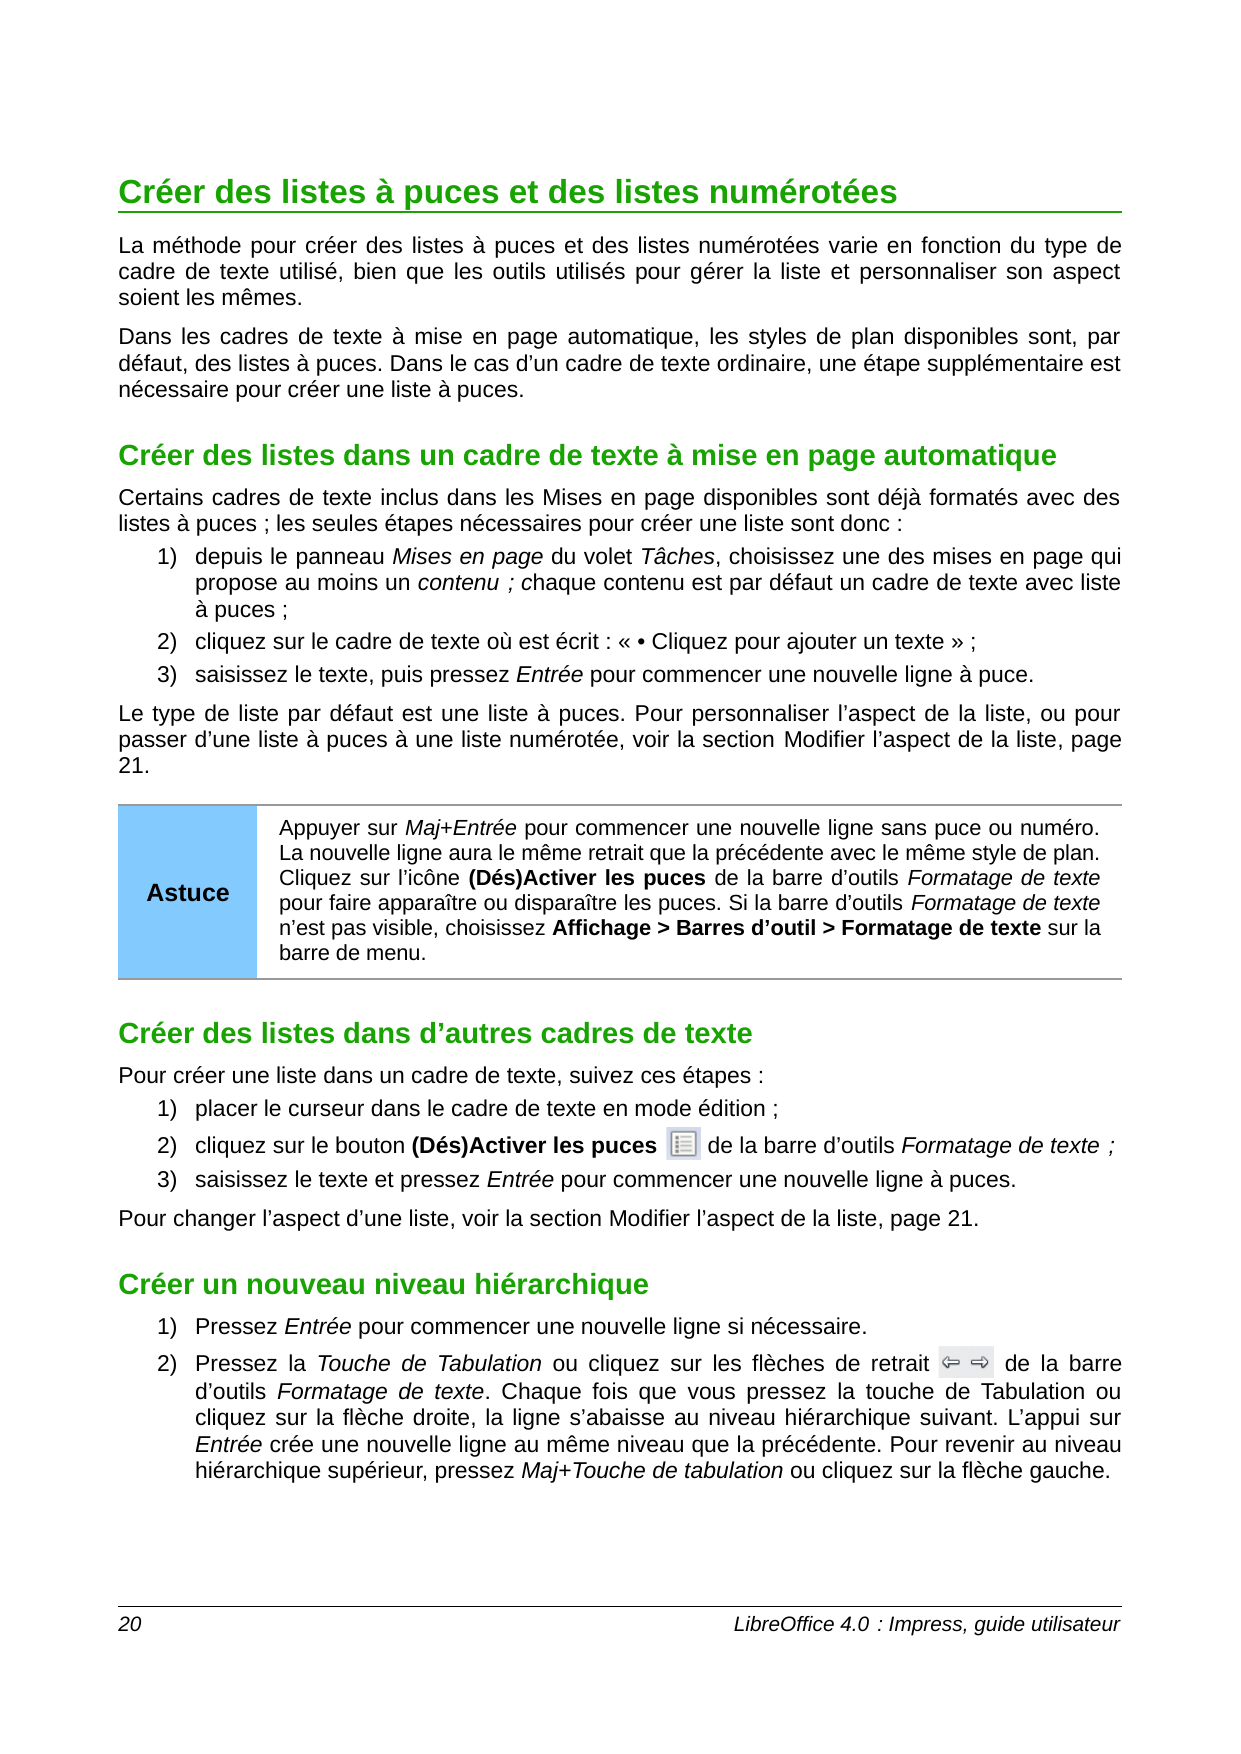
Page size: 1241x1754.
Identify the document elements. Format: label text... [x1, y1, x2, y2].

list Pressez la Touche de Tabulation ou cliquez sur les flèches de retrait de la barre d’outils Formatage de texte. Chaque fois que vous pressez la touche de Tabulation ou cliquez sur la flèche droite, la ligne s’abaisse au niveau hiérarchique suivant. L’appui sur Entrée crée une nouvelle ligne au même niveau que la précédente. Pour revenir au niveau hiérarchique supérieur, pressez Maj+Touche de tabulation ou cliquez sur la flèche gauche. [177, 1345, 1122, 1483]
text Pour changer l’aspect d’une liste, voir la section Modifier l’aspect de la liste, page 21. [118, 1205, 1122, 1231]
subtitle Créer des listes dans un cadre de texte à mise en page automatique [118, 438, 1122, 471]
text La méthode pour créer des listes à puces et des listes numérotées varie en fonction du type de cadre de texte utilisé, bien que les outils utilisés pour gérer la liste et personnaliser son aspect soient les mêmes. [118, 232, 1122, 311]
table_header Astuce [118, 806, 257, 978]
list cliquez sur le cadre de texte où est écrit : « • Cliquez pour ajouter un texte » ; [177, 628, 1122, 654]
list Pressez Entrée pour commencer une nouvelle ligne si nécessaire. [177, 1313, 1122, 1339]
subtitle Créer un nouveau niveau hiérarchique [118, 1267, 1122, 1300]
subtitle Créer des listes dans d’autres cadres de texte [118, 1016, 1122, 1049]
table_header Appuyer sur Maj+Entrée pour commencer une nouvelle ligne sans puce ou numéro. La nouvelle ligne aura le même retrait que la précédente avec le même style de plan. Cliquez sur l’icône (Dés)Activer les puces de la barre d’outils Formatage de texte pour faire apparaître ou disparaître les puces. Si la barre d’outils Formatage de texte n’est pas visible, choisissez Affichage > Barres d’outil > Formatage de texte sur la barre de menu. [258, 806, 1122, 978]
list cliquez sur le bouton (Dés)Activer les puces [177, 1127, 666, 1160]
list Pour créer une liste dans un cadre de texte, suivez ces étapes : [118, 1062, 1122, 1088]
list saisissez le texte et pressez Entrée pour commencer une nouvelle ligne à puces. [177, 1166, 1122, 1192]
picture [938, 1345, 994, 1378]
list Certains cadres de texte inclus dans les Mises en page disponibles sont déjà formatés avec des listes à puces ; les seules étapes nécessaires pour créer une liste sont donc : [118, 484, 1122, 536]
subtitle Créer des listes à puces et des listes numérotées [118, 172, 1122, 211]
list de la barre d’outils Formatage de texte ; [701, 1127, 1122, 1160]
text Dans les cadres de texte à mise en page automatique, les styles de plan disponibles sont, par défaut, des listes à puces. Dans le cas d’un cadre de texte ordinaire, une étape supplémentaire est nécessaire pour créer une liste à puces. [118, 323, 1122, 402]
picture [666, 1127, 701, 1160]
list placer le curseur dans le cadre de texte en mode édition ; [177, 1095, 1122, 1121]
list depuis le panneau Mises en page du volet Tâches, choisissez une des mises en page qui propose au moins un contenu ; chaque contenu est par défaut un cadre de texte avec liste à puces ; [177, 543, 1122, 622]
text Le type de liste par défaut est une liste à puces. Pour personnaliser l’aspect de la liste, ou pour passer d’une liste à puces à une liste numérotée, voir la section Modifier l’aspect de la liste, page 21. [118, 700, 1122, 779]
list saisissez le texte, puis pressez Entrée pour commencer une nouvelle ligne à puce. [177, 661, 1122, 687]
